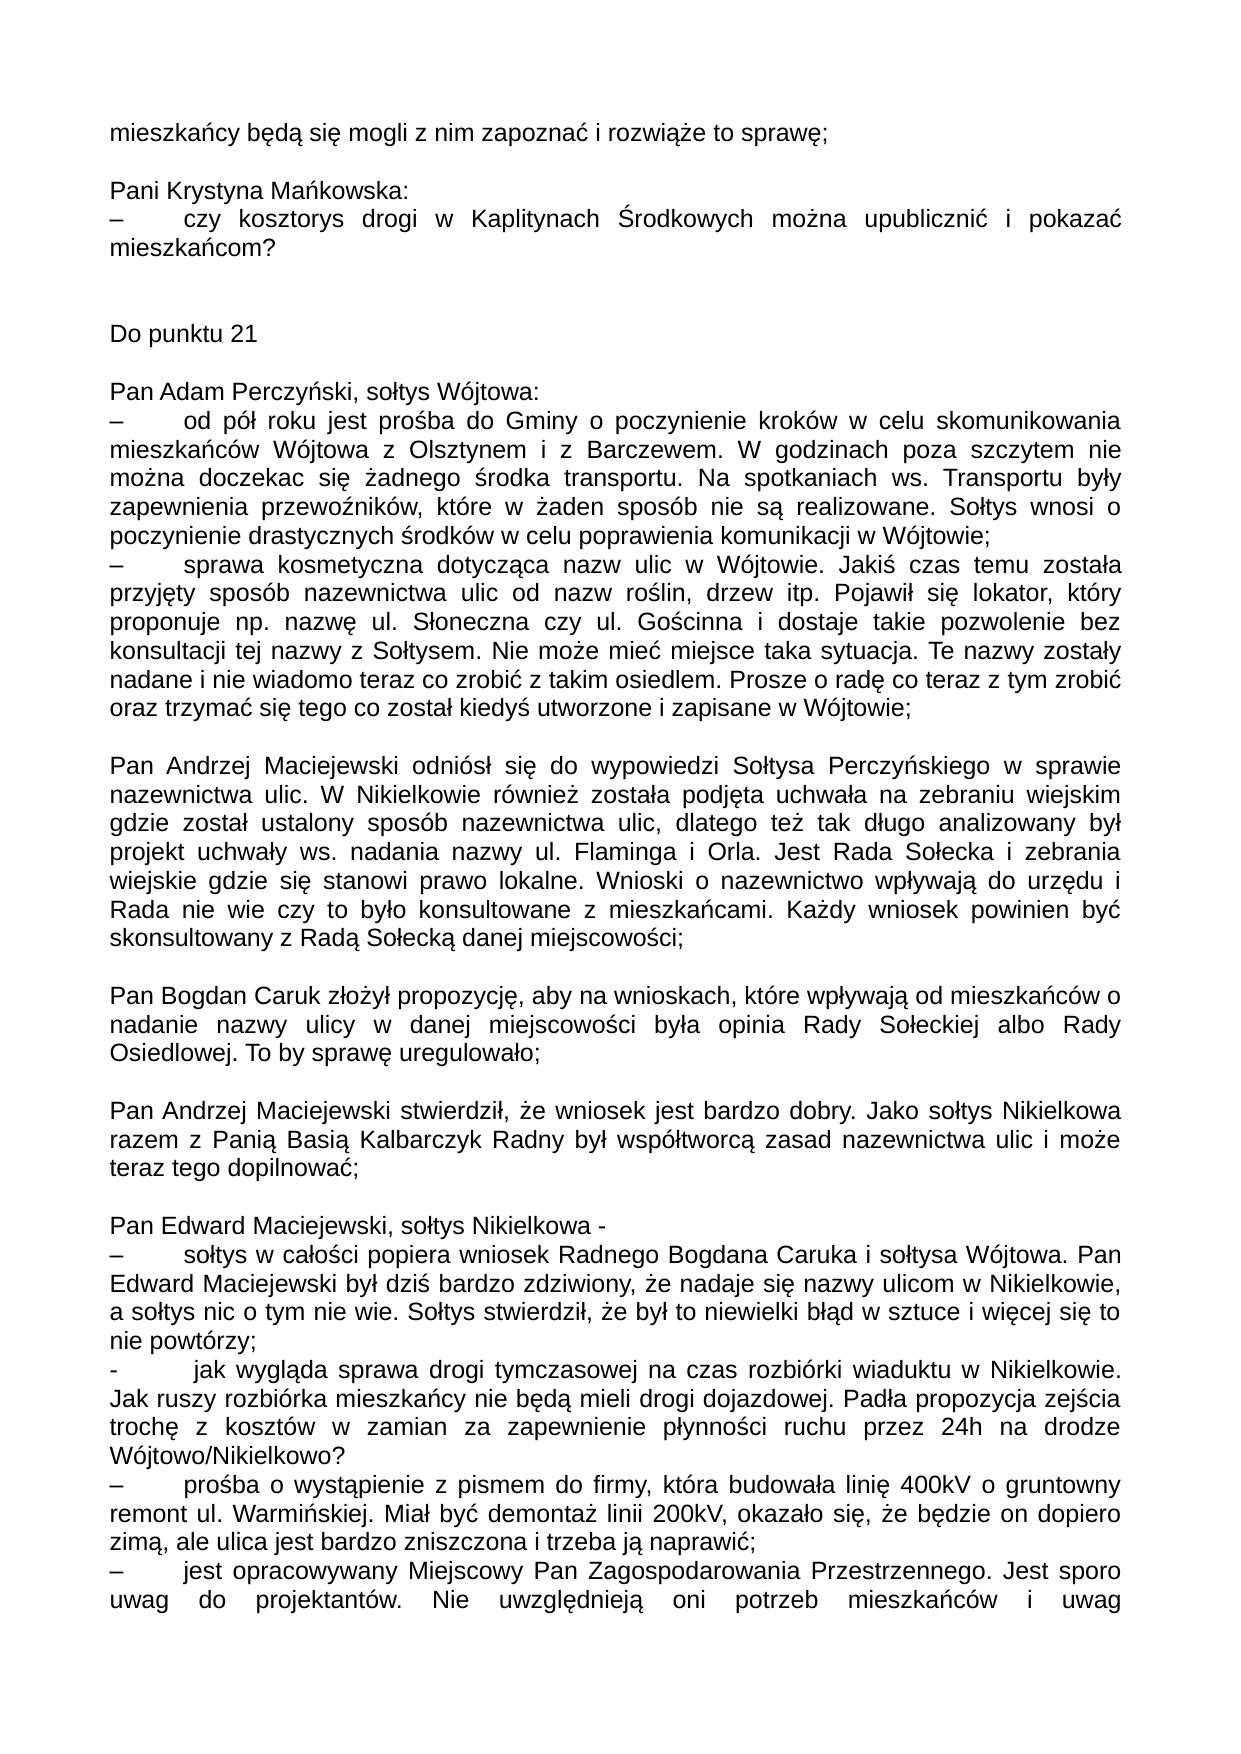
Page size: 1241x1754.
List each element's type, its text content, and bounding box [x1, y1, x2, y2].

text Do punktu 21 [109, 319, 1123, 348]
list sołtys w całości popiera wniosek Radnego Bogdana Caruka i sołtysa Wójtowa. Pan Edward Maciejewski był dziś bardzo zdziwiony, że nadaje się nazwy ulicom w Nikielkowie, a sołtys nic o tym nie wie. Sołtys stwierdził, że był to niewielki błąd w sztuce i więcej się to nie powtórzy; [109, 1240, 1123, 1355]
text Pan Andrzej Maciejewski stwierdził, że wniosek jest bardzo dobry. Jako sołtys Nikielkowa razem z Panią Basią Kalbarczyk Radny był współtworcą zasad nazewnictwa ulic i może teraz tego dopilnować; [109, 1096, 1123, 1182]
text mieszkańcy będą się mogli z nim zapoznać i rozwiąże to sprawę; [109, 118, 1123, 147]
list sprawa kosmetyczna dotycząca nazw ulic w Wójtowie. Jakiś czas temu została przyjęty sposób nazewnictwa ulic od nazw roślin, drzew itp. Pojawił się lokator, który proponuje np. nazwę ul. Słoneczna czy ul. Gościnna i dostaje takie pozwolenie bez konsultacji tej nazwy z Sołtysem. Nie może mieć miejsce taka sytuacja. Te nazwy zostały nadane i nie wiadomo teraz co zrobić z takim osiedlem. Prosze o radę co teraz z tym zrobić oraz trzymać się tego co został kiedyś utworzone i zapisane w Wójtowie; [109, 549, 1123, 722]
list prośba o wystąpienie z pismem do firmy, która budowała linię 400kV o gruntowny remont ul. Warmińskiej. Miał być demontaż linii 200kV, okazało się, że będzie on dopiero zimą, ale ulica jest bardzo zniszczona i trzeba ją naprawić; [109, 1470, 1123, 1556]
text Pan Edward Maciejewski, sołtys Nikielkowa - [109, 1211, 1123, 1240]
list czy kosztorys drogi w Kaplitynach Środkowych można upublicznić i pokazać mieszkańcom? [109, 204, 1123, 262]
text - jak wygląda sprawa drogi tymczasowej na czas rozbiórki wiaduktu w Nikielkowie. Jak ruszy rozbiórka mieszkańcy nie będą mieli drogi dojazdowej. Padła propozycja zejścia trochę z kosztów w zamian za zapewnienie płynności ruchu przez 24h na drodze Wójtowo/Nikielkowo? [109, 1355, 1123, 1470]
list jest opracowywany Miejscowy Pan Zagospodarowania Przestrzennego. Jest sporo uwag do projektantów. Nie uwzględnieją oni potrzeb mieszkańców i uwag [109, 1556, 1123, 1614]
list od pół roku jest prośba do Gminy o poczynienie kroków w celu skomunikowania mieszkańców Wójtowa z Olsztynem i z Barczewem. W godzinach poza szczytem nie można doczekac się żadnego środka transportu. Na spotkaniach ws. Transportu były zapewnienia przewoźników, które w żaden sposób nie są realizowane. Sołtys wnosi o poczynienie drastycznych środków w celu poprawienia komunikacji w Wójtowie; [109, 406, 1123, 549]
text Pan Adam Perczyński, sołtys Wójtowa: [109, 377, 1123, 406]
text Pani Krystyna Mańkowska: [109, 176, 1123, 204]
text Pan Bogdan Caruk złożył propozycję, aby na wnioskach, które wpływają od mieszkańców o nadanie nazwy ulicy w danej miejscowości była opinia Rady Sołeckiej albo Rady Osiedlowej. To by sprawę uregulowało; [109, 981, 1123, 1067]
text Pan Andrzej Maciejewski odniósł się do wypowiedzi Sołtysa Perczyńskiego w sprawie nazewnictwa ulic. W Nikielkowie również została podjęta uchwała na zebraniu wiejskim gdzie został ustalony sposób nazewnictwa ulic, dlatego też tak długo analizowany był projekt uchwały ws. nadania nazwy ul. Flaminga i Orla. Jest Rada Sołecka i zebrania wiejskie gdzie się stanowi prawo lokalne. Wnioski o nazewnictwo wpływają do urzędu i Rada nie wie czy to było konsultowane z mieszkańcami. Każdy wniosek powinien być skonsultowany z Radą Sołecką danej miejscowości; [109, 751, 1123, 952]
